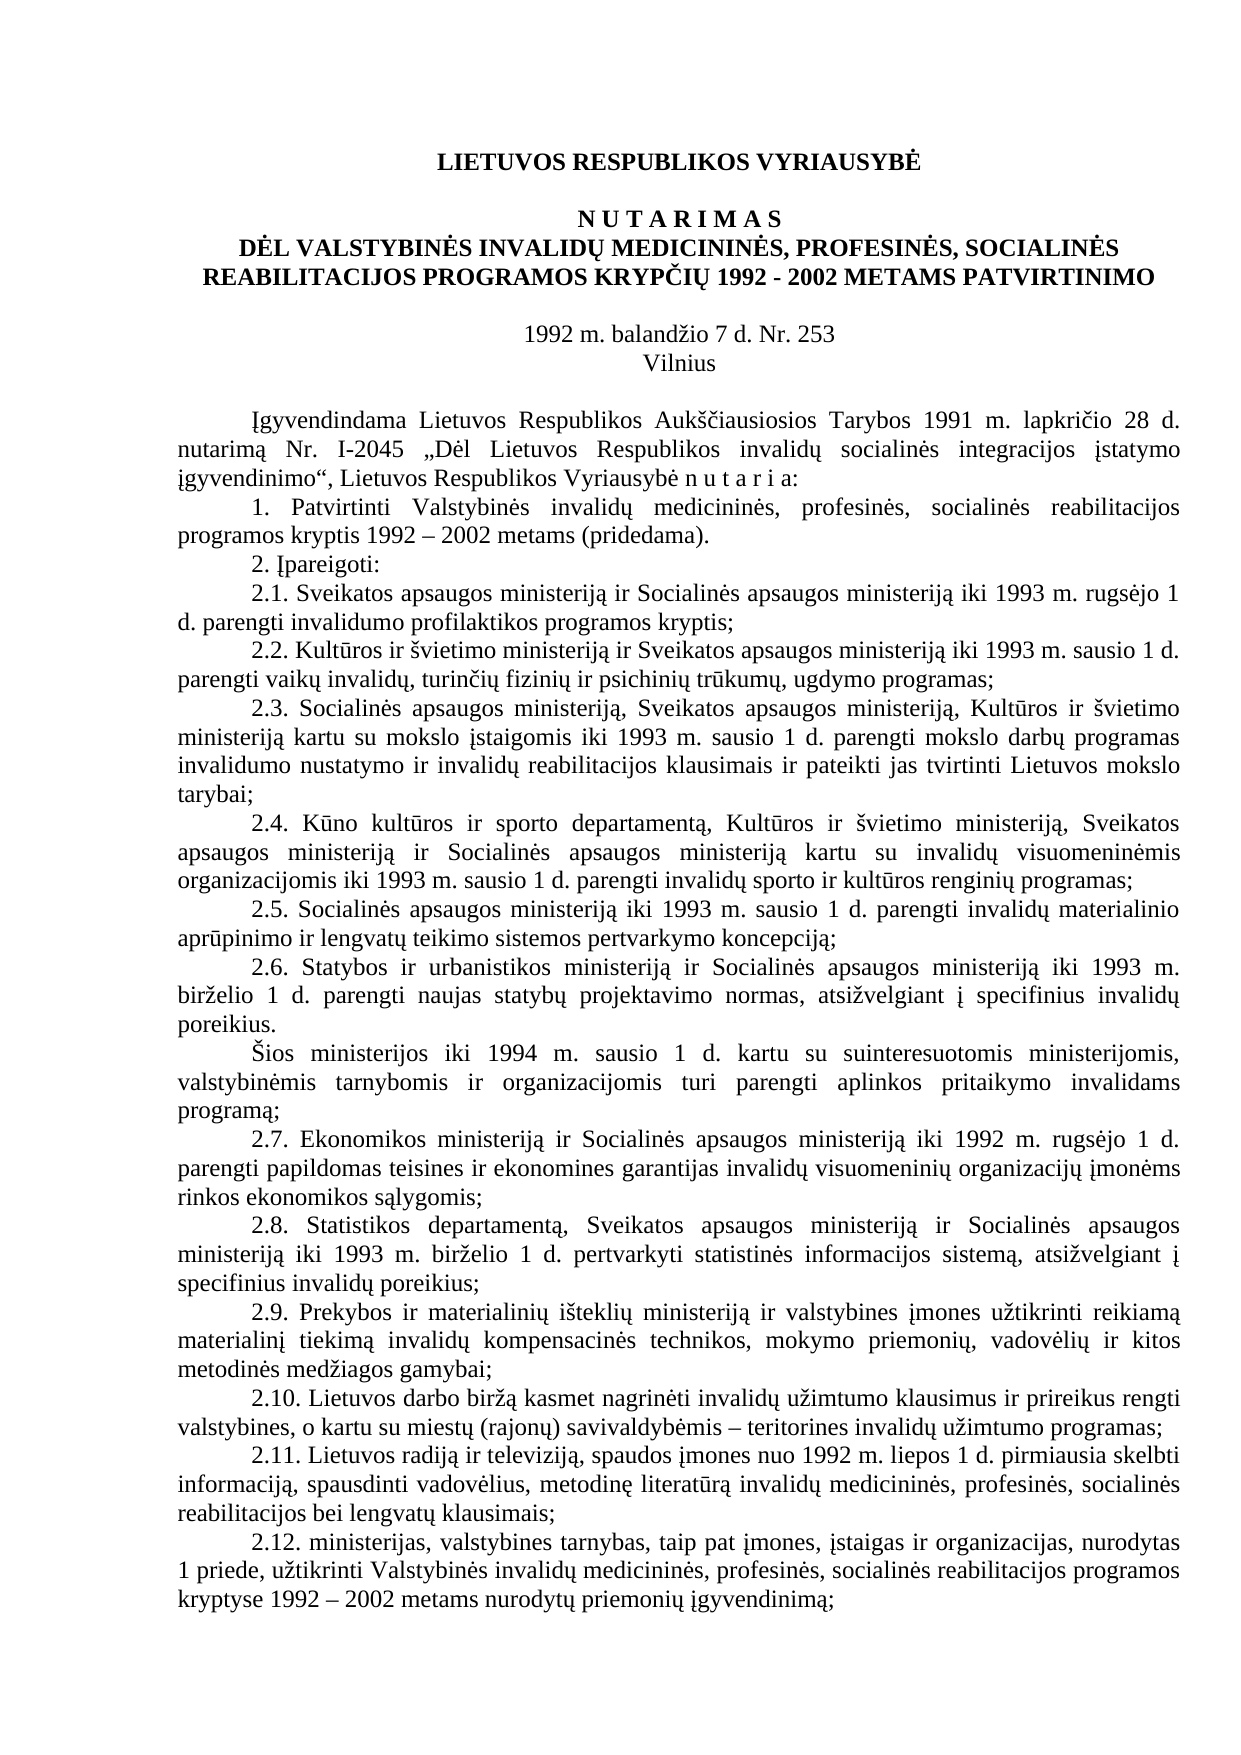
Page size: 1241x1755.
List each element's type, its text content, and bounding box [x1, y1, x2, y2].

text 2.2. Kultūros ir švietimo ministeriją ir Sveikatos apsaugos ministeriją iki 1993 m. sausio 1 d. parengti vaikų invalidų, turinčių fizinių ir psichinių trūkumų, ugdymo programas; [177, 636, 1181, 693]
text 2.5. Socialinės apsaugos ministeriją iki 1993 m. sausio 1 d. parengti invalidų materialinio aprūpinimo ir lengvatų teikimo sistemos pertvarkymo koncepciją; [177, 894, 1181, 952]
text Šios ministerijos iki 1994 m. sausio 1 d. kartu su suinteresuotomis ministerijomis, valstybinėmis tarnybomis ir organizacijomis turi parengti aplinkos pritaikymo invalidams programą; [177, 1038, 1181, 1124]
text 1. Patvirtinti Valstybinės invalidų medicininės, profesinės, socialinės reabilitacijos programos kryptis 1992 – 2002 metams (pridedama). [177, 492, 1181, 549]
text 2.6. Statybos ir urbanistikos ministeriją ir Socialinės apsaugos ministeriją iki 1993 m. birželio 1 d. parengti naujas statybų projektavimo normas, atsižvelgiant į specifinius invalidų poreikius. [177, 952, 1181, 1038]
text 2.1. Sveikatos apsaugos ministeriją ir Socialinės apsaugos ministeriją iki 1993 m. rugsėjo 1 d. parengti invalidumo profilaktikos programos kryptis; [177, 578, 1181, 636]
text 2. Įpareigoti: [177, 549, 1181, 578]
text 2.11. Lietuvos radiją ir televiziją, spaudos įmones nuo 1992 m. liepos 1 d. pirmiausia skelbti informaciją, spausdinti vadovėlius, metodinę literatūrą invalidų medicininės, profesinės, socialinės reabilitacijos bei lengvatų klausimais; [177, 1441, 1181, 1527]
text N U T A R I M A S [177, 204, 1181, 233]
text LIETUVOS RESPUBLIKOS VYRIAUSYBĖ [177, 147, 1181, 176]
text 2.12. ministerijas, valstybines tarnybas, taip pat įmones, įstaigas ir organizacijas, nurodytas 1 priede, užtikrinti Valstybinės invalidų medicininės, profesinės, socialinės reabilitacijos programos kryptyse 1992 – 2002 metams nurodytų priemonių įgyvendinimą; [177, 1527, 1181, 1613]
text Vilnius [177, 348, 1181, 377]
text 2.3. Socialinės apsaugos ministeriją, Sveikatos apsaugos ministeriją, Kultūros ir švietimo ministeriją kartu su mokslo įstaigomis iki 1993 m. sausio 1 d. parengti mokslo darbų programas invalidumo nustatymo ir invalidų reabilitacijos klausimais ir pateikti jas tvirtinti Lietuvos mokslo tarybai; [177, 693, 1181, 808]
text 2.10. Lietuvos darbo biržą kasmet nagrinėti invalidų užimtumo klausimus ir prireikus rengti valstybines, o kartu su miestų (rajonų) savivaldybėmis – teritorines invalidų užimtumo programas; [177, 1383, 1181, 1441]
text 2.9. Prekybos ir materialinių išteklių ministeriją ir valstybines įmones užtikrinti reikiamą materialinį tiekimą invalidų kompensacinės technikos, mokymo priemonių, vadovėlių ir kitos metodinės medžiagos gamybai; [177, 1297, 1181, 1383]
text DĖL VALSTYBINĖS INVALIDŲ MEDICININĖS, PROFESINĖS, SOCIALINĖS REABILITACIJOS PROGRAMOS KRYPČIŲ 1992 - 2002 METAMS PATVIRTINIMO [177, 233, 1181, 291]
text 2.7. Ekonomikos ministeriją ir Socialinės apsaugos ministeriją iki 1992 m. rugsėjo 1 d. parengti papildomas teisines ir ekonomines garantijas invalidų visuomeninių organizacijų įmonėms rinkos ekonomikos sąlygomis; [177, 1124, 1181, 1211]
text 2.8. Statistikos departamentą, Sveikatos apsaugos ministeriją ir Socialinės apsaugos ministeriją iki 1993 m. birželio 1 d. pertvarkyti statistinės informacijos sistemą, atsižvelgiant į specifinius invalidų poreikius; [177, 1211, 1181, 1297]
text 1992 m. balandžio 7 d. Nr. 253 [177, 319, 1181, 348]
text Įgyvendindama Lietuvos Respublikos Aukščiausiosios Tarybos 1991 m. lapkričio 28 d. nutarimą Nr. I-2045 „Dėl Lietuvos Respublikos invalidų socialinės integracijos įstatymo įgyvendinimo“, Lietuvos Respublikos Vyriausybė nutaria: [177, 406, 1181, 492]
text 2.4. Kūno kultūros ir sporto departamentą, Kultūros ir švietimo ministeriją, Sveikatos apsaugos ministeriją ir Socialinės apsaugos ministeriją kartu su invalidų visuomeninėmis organizacijomis iki 1993 m. sausio 1 d. parengti invalidų sporto ir kultūros renginių programas; [177, 808, 1181, 894]
